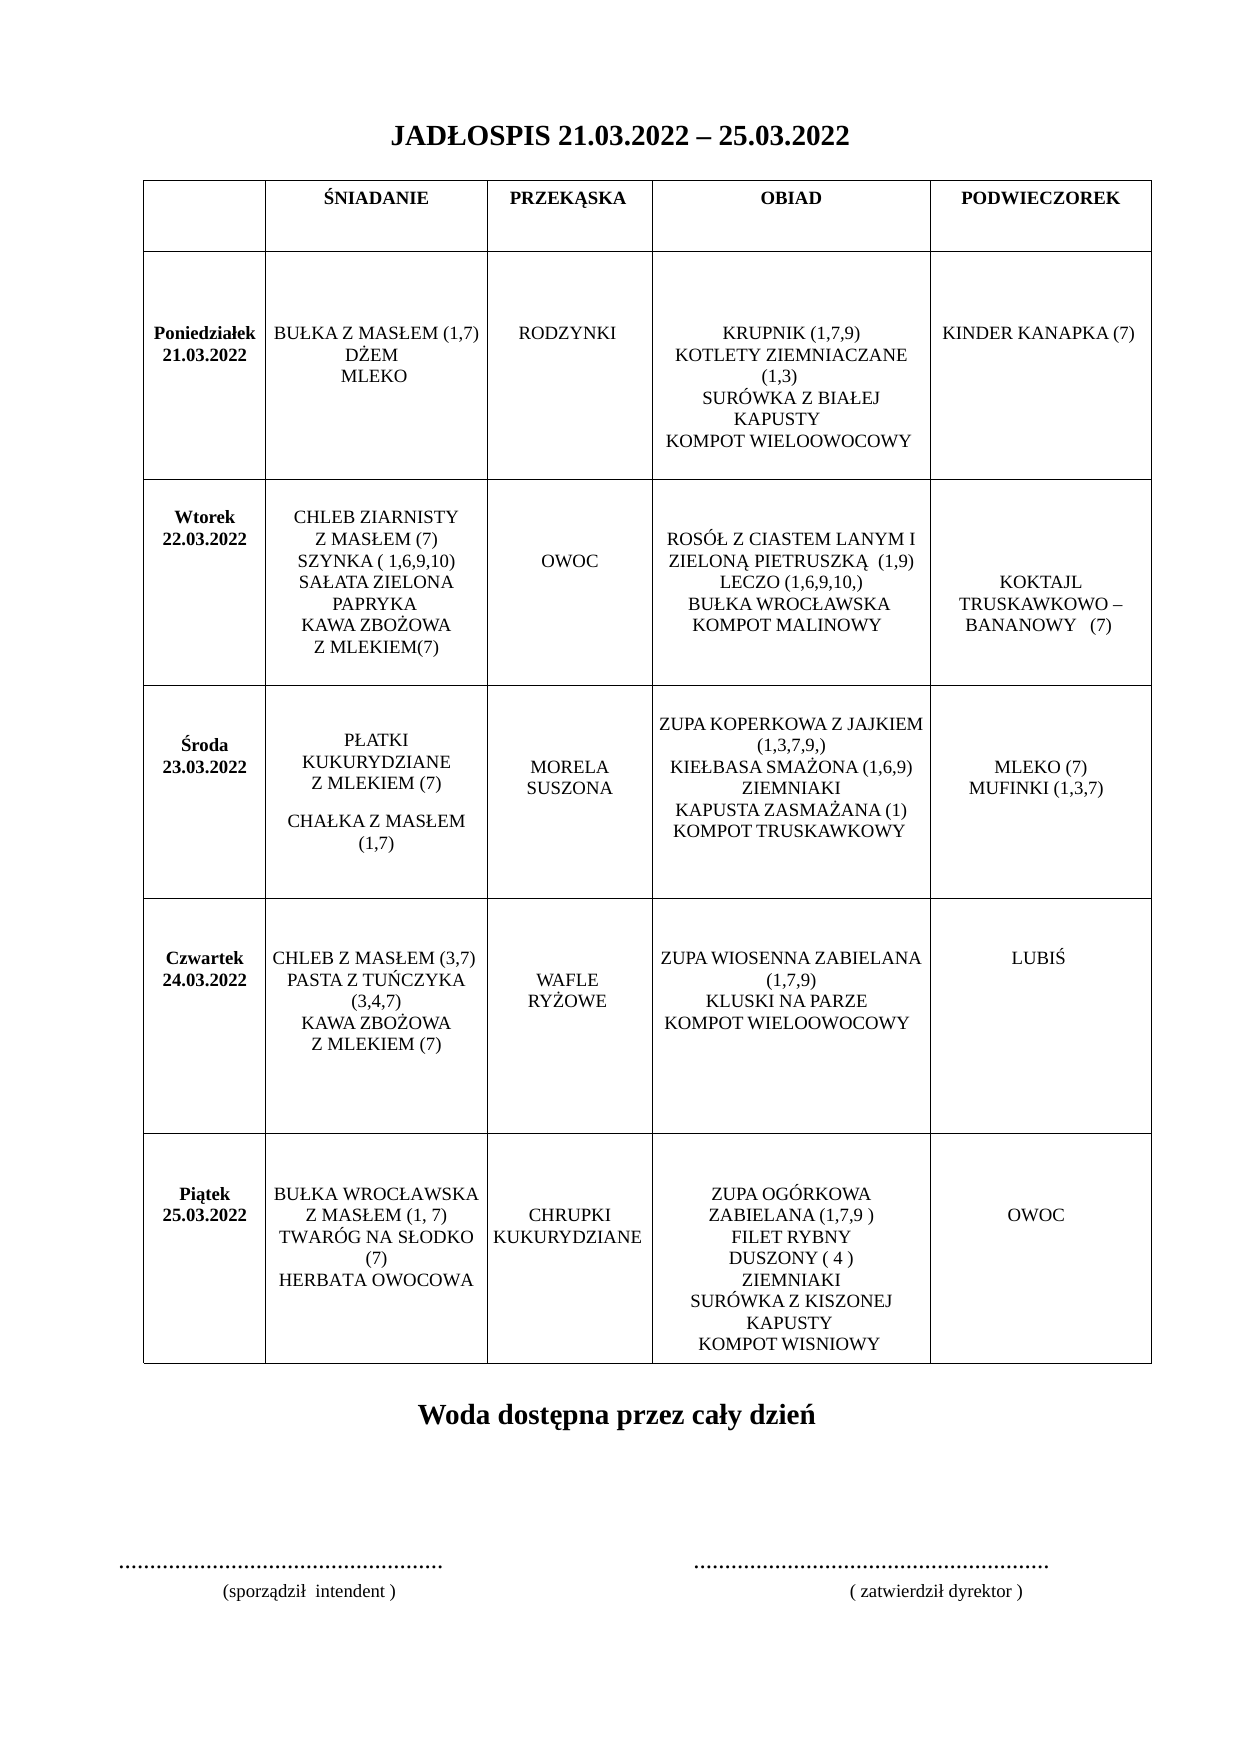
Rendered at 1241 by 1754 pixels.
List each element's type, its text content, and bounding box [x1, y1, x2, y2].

table_cell KOKTAJL TRUSKAWKOWO – BANANOWY (7) [931, 480, 1151, 684]
table_cell OWOC [488, 480, 652, 684]
table_header PODWIECZOREK [931, 181, 1151, 251]
table_cell BUŁKA WROCŁAWSKA Z MASŁEM (1, 7) TWARÓG NA SŁODKO (7) HERBATA OWOCOWA [266, 1134, 487, 1363]
table_cell MORELA SUSZONA [488, 686, 652, 897]
text .................................................... ......................................................... [118, 1545, 1122, 1574]
table_header ŚNIADANIE [266, 181, 487, 251]
table_cell CHRUPKI KUKURYDZIANE [488, 1134, 652, 1363]
text JADŁOSPIS 21.03.2022 – 25.03.2022 [118, 118, 1122, 152]
table_cell ROSÓŁ Z CIASTEM LANYM I ZIELONĄ PIETRUSZKĄ (1,9) LECZO (1,6,9,10,) BUŁKA WROCŁAWSKA KOMPOT MALINOWY [653, 480, 930, 684]
table_header OBIAD [653, 181, 930, 251]
text Woda dostępna przez cały dzień [118, 1397, 1122, 1430]
table_cell CHLEB Z MASŁEM (3,7) PASTA Z TUŃCZYKA (3,4,7) KAWA ZBOŻOWA Z MLEKIEM (7) [266, 899, 487, 1133]
table_cell ZUPA OGÓRKOWA ZABIELANA (1,7,9 ) FILET RYBNY DUSZONY ( 4 ) ZIEMNIAKI SURÓWKA Z KISZONEJ KAPUSTY KOMPOT WISNIOWY [653, 1134, 930, 1363]
table_cell WAFLE RYŻOWE [488, 899, 652, 1133]
table_cell KRUPNIK (1,7,9) KOTLETY ZIEMNIACZANE (1,3) SURÓWKA Z BIAŁEJ KAPUSTY KOMPOT WIELOOWOCOWY [653, 252, 930, 478]
table_cell MLEKO (7) MUFINKI (1,3,7) [931, 686, 1151, 897]
table_cell OWOC [931, 1134, 1151, 1363]
table_header [144, 181, 265, 251]
table_cell Wtorek 22.03.2022 [144, 480, 265, 684]
table_header PRZEKĄSKA [488, 181, 652, 251]
table_cell CHLEB ZIARNISTY Z MASŁEM (7) SZYNKA ( 1,6,9,10) SAŁATA ZIELONA PAPRYKA KAWA ZBOŻOWA Z MLEKIEM(7) [266, 480, 487, 684]
table_cell Poniedziałek 21.03.2022 [144, 252, 265, 478]
table_cell LUBIŚ [931, 899, 1151, 1133]
table_cell BUŁKA Z MASŁEM (1,7) DŻEM MLEKO [266, 252, 487, 478]
table_cell Środa 23.03.2022 [144, 686, 265, 897]
table_cell PŁATKI KUKURYDZIANE Z MLEKIEM (7) CHAŁKA Z MASŁEM (1,7) [266, 686, 487, 897]
table_cell RODZYNKI [488, 252, 652, 478]
table_cell ZUPA KOPERKOWA Z JAJKIEM (1,3,7,9,) KIEŁBASA SMAŻONA (1,6,9) ZIEMNIAKI KAPUSTA ZASMAŻANA (1) KOMPOT TRUSKAWKOWY [653, 686, 930, 897]
table_cell Czwartek 24.03.2022 [144, 899, 265, 1133]
table_cell ZUPA WIOSENNA ZABIELANA (1,7,9) KLUSKI NA PARZE KOMPOT WIELOOWOCOWY [653, 899, 930, 1133]
table_cell KINDER KANAPKA (7) [931, 252, 1151, 478]
table_cell Piątek 25.03.2022 [144, 1134, 265, 1363]
text (sporządził intendent ) ( zatwierdził dyrektor ) [118, 1574, 1122, 1603]
